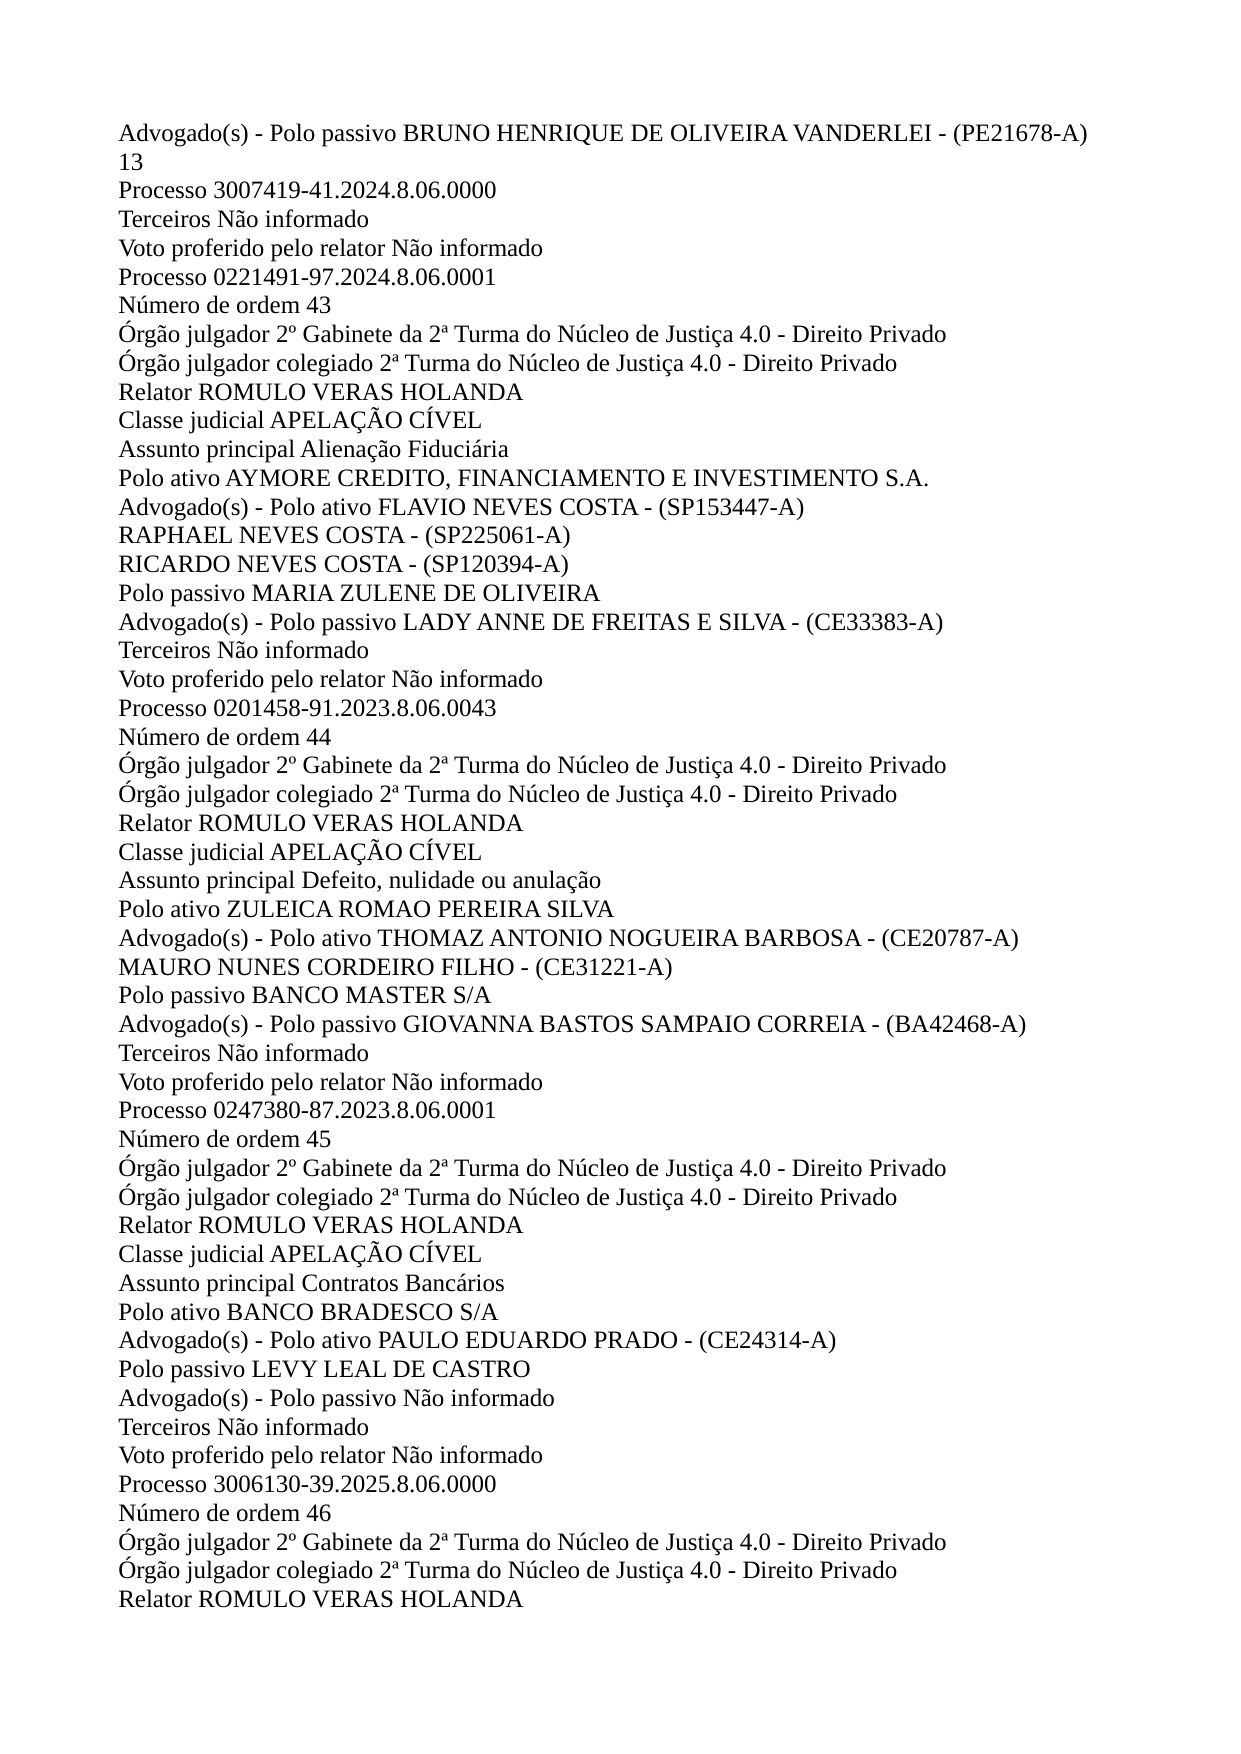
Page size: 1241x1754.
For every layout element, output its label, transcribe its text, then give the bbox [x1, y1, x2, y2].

text Voto proferido pelo relator Não informado [118, 233, 1122, 262]
text Processo 0247380-87.2023.8.06.0001 [118, 1096, 1122, 1124]
text Polo ativo ZULEICA ROMAO PEREIRA SILVA [118, 894, 1122, 923]
text Órgão julgador colegiado 2ª Turma do Núcleo de Justiça 4.0 - Direito Privado [118, 1556, 1122, 1584]
text Terceiros Não informado [118, 636, 1122, 664]
text Órgão julgador colegiado 2ª Turma do Núcleo de Justiça 4.0 - Direito Privado [118, 779, 1122, 808]
text Processo 3007419-41.2024.8.06.0000 [118, 176, 1122, 204]
text Advogado(s) - Polo passivo BRUNO HENRIQUE DE OLIVEIRA VANDERLEI - (PE21678-A) [118, 118, 1122, 147]
text Advogado(s) - Polo passivo LADY ANNE DE FREITAS E SILVA - (CE33383-A) [118, 607, 1122, 636]
text Relator ROMULO VERAS HOLANDA [118, 808, 1122, 837]
text Advogado(s) - Polo passivo Não informado [118, 1383, 1122, 1412]
text Órgão julgador 2º Gabinete da 2ª Turma do Núcleo de Justiça 4.0 - Direito Privado [118, 319, 1122, 348]
text Classe judicial APELAÇÃO CÍVEL [118, 1239, 1122, 1268]
text Advogado(s) - Polo ativo THOMAZ ANTONIO NOGUEIRA BARBOSA - (CE20787-A) [118, 923, 1122, 952]
text Relator ROMULO VERAS HOLANDA [118, 377, 1122, 406]
text Número de ordem 43 [118, 291, 1122, 319]
text Terceiros Não informado [118, 1412, 1122, 1441]
text Número de ordem 46 [118, 1498, 1122, 1527]
text Polo passivo BANCO MASTER S/A [118, 981, 1122, 1009]
text Relator ROMULO VERAS HOLANDA [118, 1584, 1122, 1613]
text 13 [118, 147, 1122, 176]
text Polo ativo BANCO BRADESCO S/A [118, 1297, 1122, 1326]
text Assunto principal Alienação Fiduciária [118, 434, 1122, 463]
text Número de ordem 45 [118, 1124, 1122, 1153]
text Órgão julgador 2º Gabinete da 2ª Turma do Núcleo de Justiça 4.0 - Direito Privado [118, 751, 1122, 779]
text Voto proferido pelo relator Não informado [118, 664, 1122, 693]
text Polo passivo LEVY LEAL DE CASTRO [118, 1354, 1122, 1383]
text Processo 0201458-91.2023.8.06.0043 [118, 693, 1122, 722]
text Advogado(s) - Polo passivo GIOVANNA BASTOS SAMPAIO CORREIA - (BA42468-A) [118, 1009, 1122, 1038]
text Órgão julgador colegiado 2ª Turma do Núcleo de Justiça 4.0 - Direito Privado [118, 348, 1122, 377]
text Processo 3006130-39.2025.8.06.0000 [118, 1469, 1122, 1498]
text Terceiros Não informado [118, 204, 1122, 233]
text Órgão julgador colegiado 2ª Turma do Núcleo de Justiça 4.0 - Direito Privado [118, 1182, 1122, 1211]
text Número de ordem 44 [118, 722, 1122, 751]
text Polo ativo AYMORE CREDITO, FINANCIAMENTO E INVESTIMENTO S.A. [118, 463, 1122, 492]
text Voto proferido pelo relator Não informado [118, 1441, 1122, 1469]
text Terceiros Não informado [118, 1038, 1122, 1067]
text Órgão julgador 2º Gabinete da 2ª Turma do Núcleo de Justiça 4.0 - Direito Privado [118, 1153, 1122, 1182]
text Classe judicial APELAÇÃO CÍVEL [118, 406, 1122, 434]
text Relator ROMULO VERAS HOLANDA [118, 1211, 1122, 1239]
text Classe judicial APELAÇÃO CÍVEL [118, 837, 1122, 866]
text Advogado(s) - Polo ativo FLAVIO NEVES COSTA - (SP153447-A) [118, 492, 1122, 521]
text Órgão julgador 2º Gabinete da 2ª Turma do Núcleo de Justiça 4.0 - Direito Privado [118, 1527, 1122, 1556]
text Advogado(s) - Polo ativo PAULO EDUARDO PRADO - (CE24314-A) [118, 1326, 1122, 1354]
text Voto proferido pelo relator Não informado [118, 1067, 1122, 1096]
text RAPHAEL NEVES COSTA - (SP225061-A) [118, 521, 1122, 549]
text Assunto principal Contratos Bancários [118, 1268, 1122, 1297]
text Assunto principal Defeito, nulidade ou anulação [118, 866, 1122, 894]
text MAURO NUNES CORDEIRO FILHO - (CE31221-A) [118, 952, 1122, 981]
text Processo 0221491-97.2024.8.06.0001 [118, 262, 1122, 291]
text Polo passivo MARIA ZULENE DE OLIVEIRA [118, 578, 1122, 607]
text RICARDO NEVES COSTA - (SP120394-A) [118, 549, 1122, 578]
